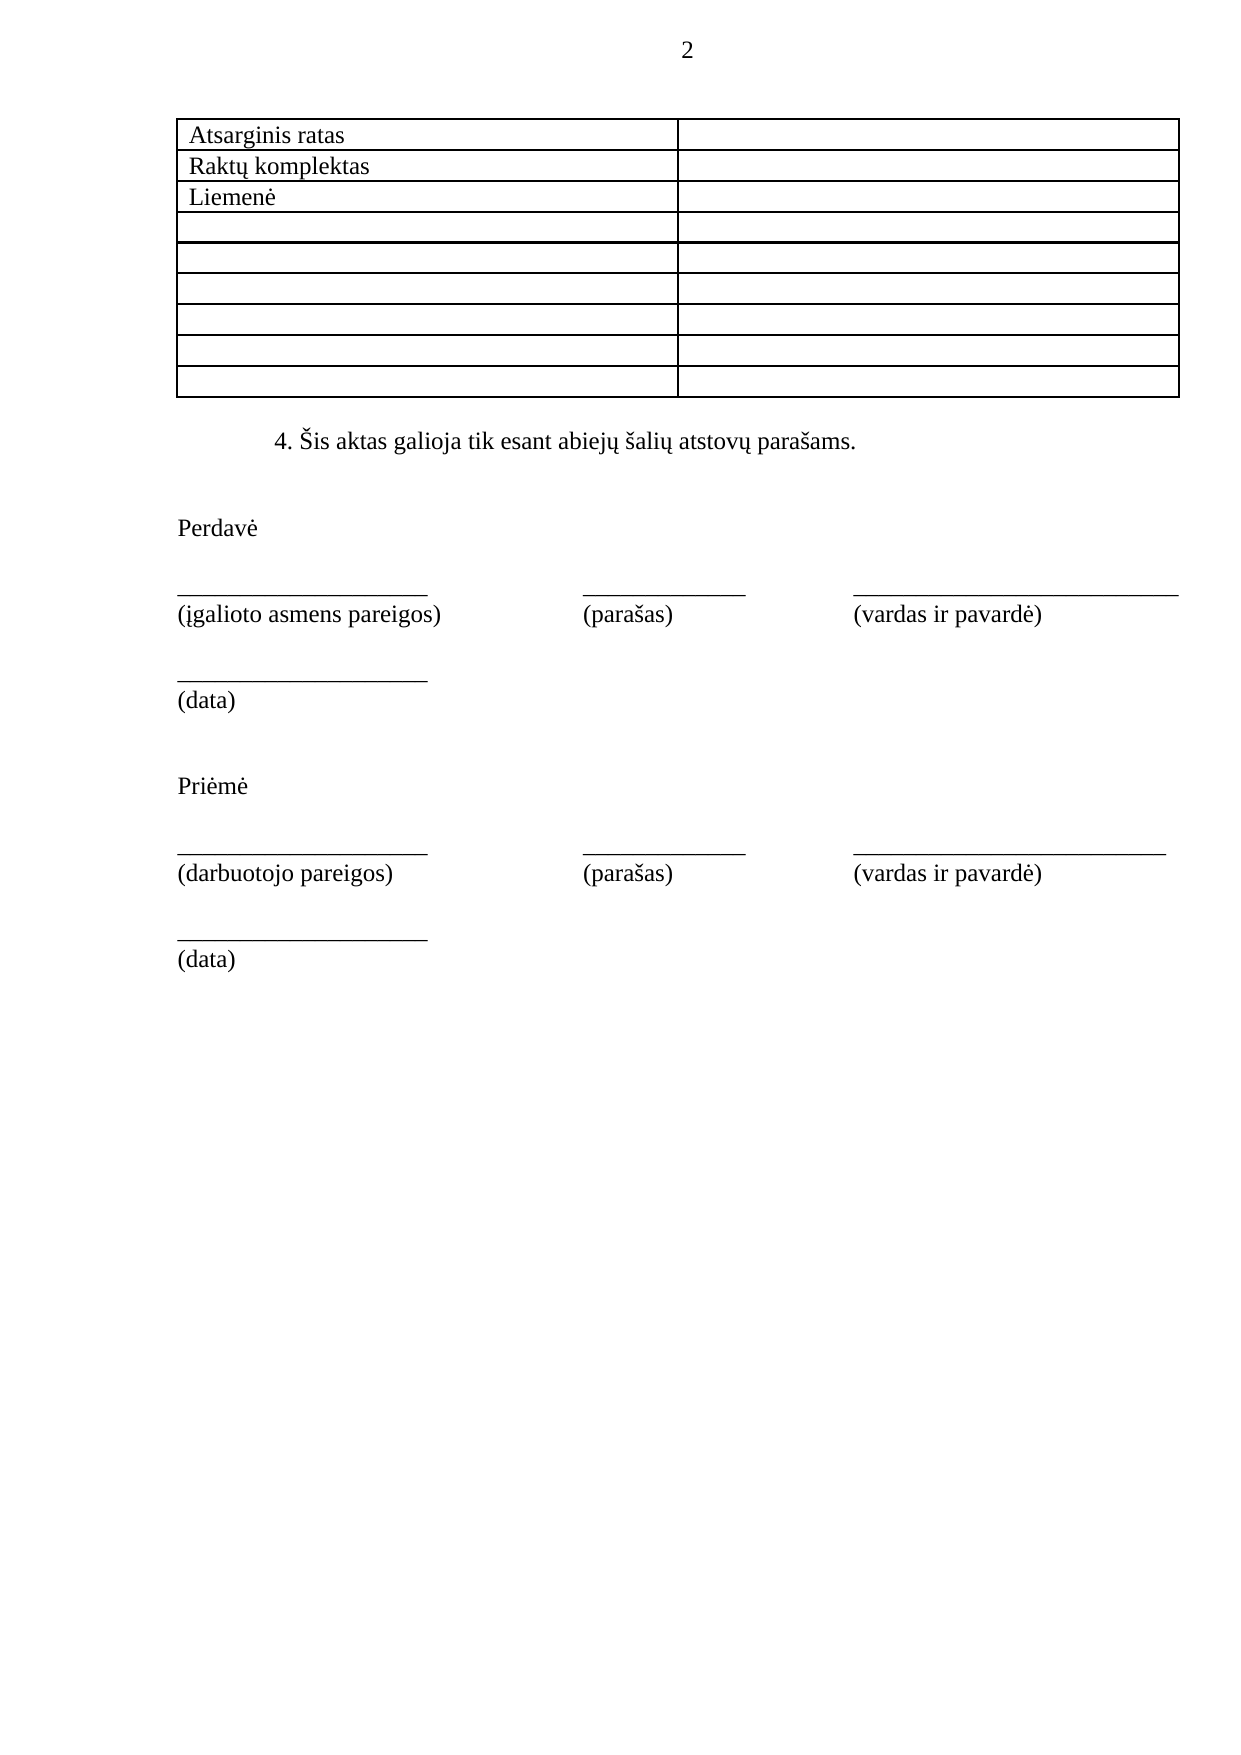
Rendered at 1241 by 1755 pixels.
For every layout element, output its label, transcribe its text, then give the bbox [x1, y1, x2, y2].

text (data) [177, 685, 1198, 714]
table_cell [679, 182, 1178, 211]
text ____________________ [177, 656, 1198, 685]
table_cell [679, 213, 1178, 241]
table_cell [178, 305, 677, 334]
text Perdavė [177, 513, 1198, 541]
table_cell [679, 305, 1178, 334]
table_cell [679, 367, 1178, 396]
text Priėmė [177, 771, 1198, 800]
table_cell [679, 336, 1178, 365]
table_cell Raktų komplektas [178, 151, 677, 180]
text (darbuotojo pareigos) (parašas) (vardas ir pavardė) [177, 858, 1198, 886]
table_cell [679, 244, 1178, 272]
table_cell [178, 213, 677, 241]
table_cell [679, 151, 1178, 180]
table_cell [178, 274, 677, 303]
table_cell [178, 244, 677, 272]
table_cell [178, 336, 677, 365]
table_cell Liemenė [178, 182, 677, 211]
text (data) [177, 944, 1198, 973]
table_cell Atsarginis ratas [178, 120, 677, 149]
text ____________________ [177, 915, 1198, 944]
table_cell [178, 367, 677, 396]
table_cell [679, 120, 1178, 149]
text 4. Šis aktas galioja tik esant abiejų šalių atstovų parašams. [177, 426, 1198, 455]
table_cell [679, 274, 1178, 303]
text ____________________ _____________ _________________________ [177, 829, 1198, 858]
text (įgalioto asmens pareigos) (parašas) (vardas ir pavardė) [177, 599, 1198, 628]
text ____________________ _____________ __________________________ [177, 570, 1198, 599]
